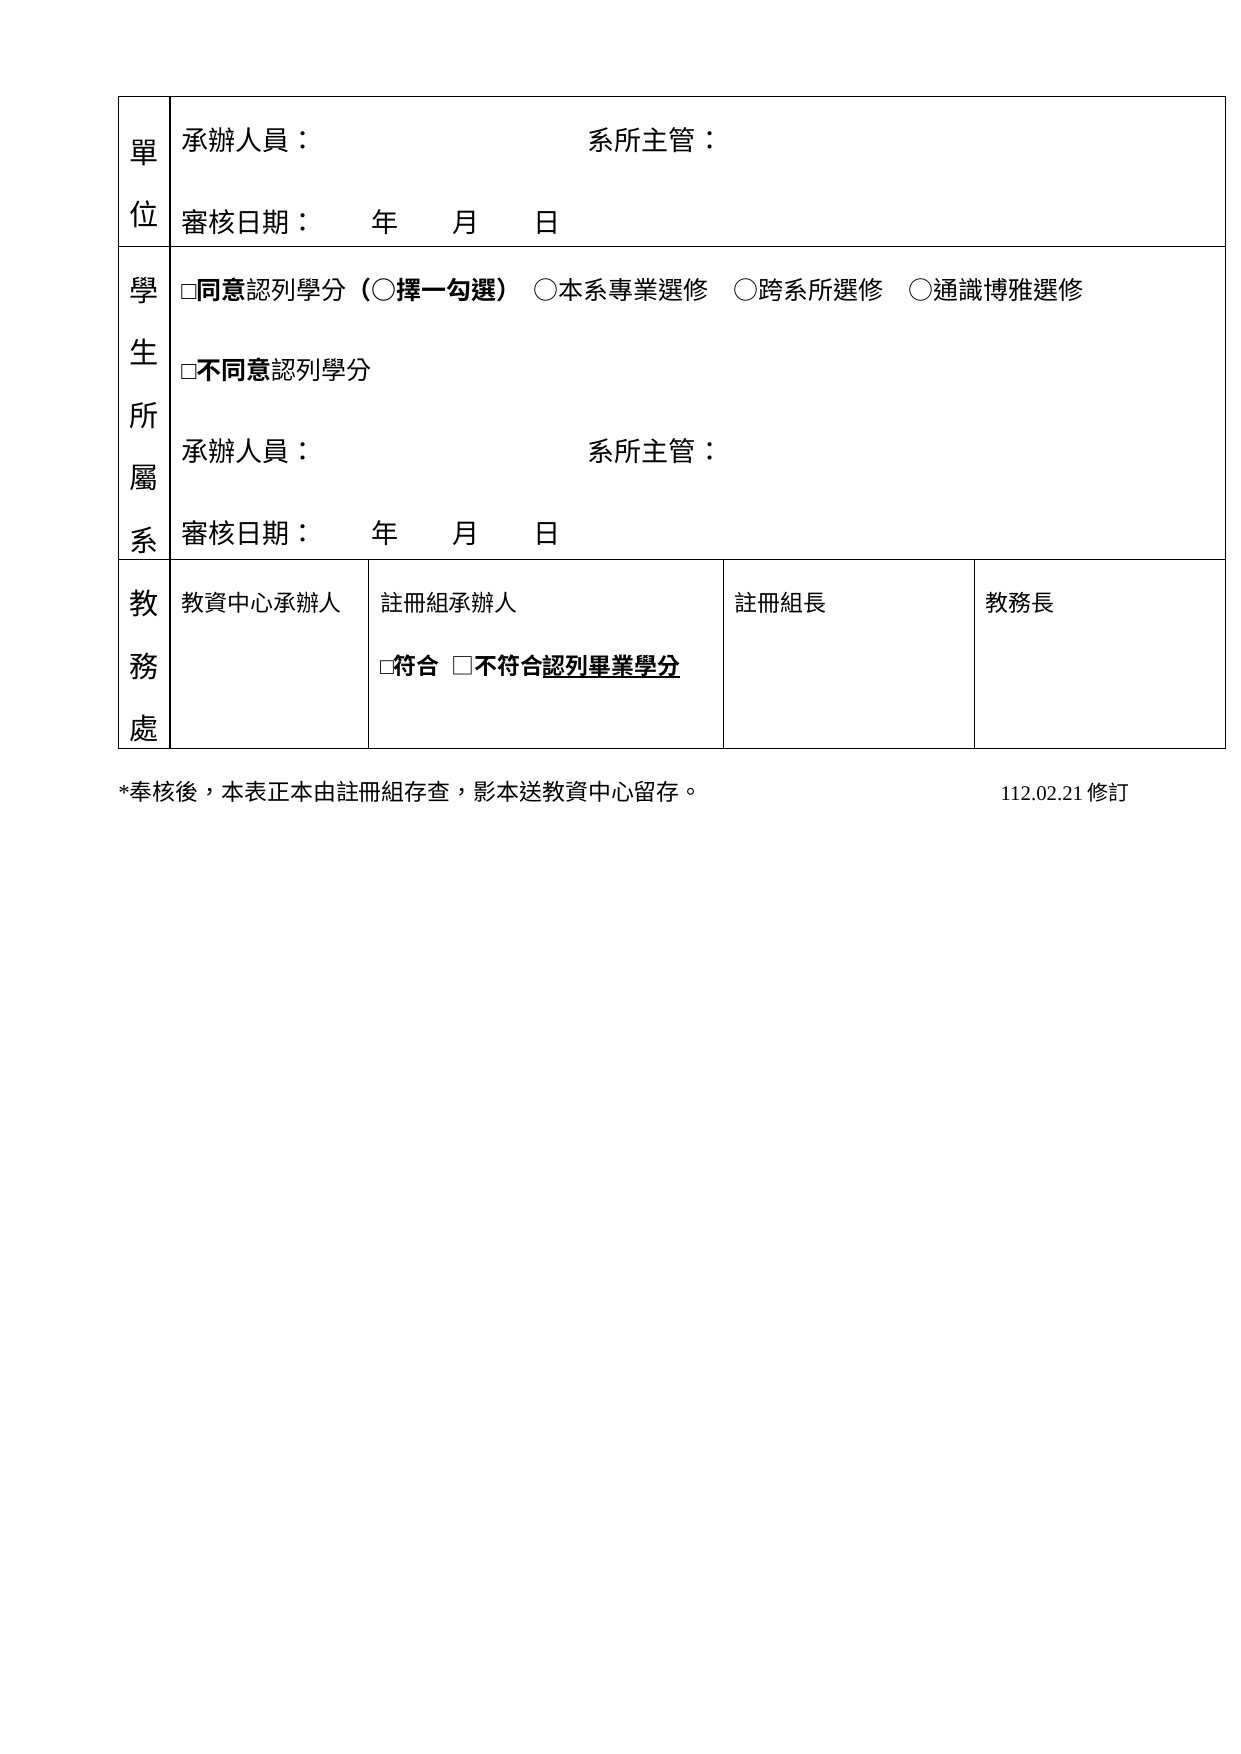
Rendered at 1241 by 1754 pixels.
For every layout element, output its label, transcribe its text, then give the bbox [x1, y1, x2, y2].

table_cell 教務處 [119, 560, 169, 748]
table_cell 註冊組承辦人 □符合 □不符合認列畢業學分 [369, 560, 723, 748]
table_cell 註冊組長 [724, 560, 974, 748]
table_cell 教務長 [975, 560, 1225, 748]
table_cell 單位 [119, 97, 169, 246]
table_cell □同意認列學分（○擇一勾選） ○本系專業選修 ○跨系所選修 ○通識博雅選修 □不同意認列學分 承辦人員： 系所主管： 審核日期： 年 月 日 [171, 247, 1225, 559]
table_cell 教資中心承辦人 [171, 560, 368, 748]
text *奉核後，本表正本由註冊組存查，影本送教資中心留存。 112.02.21修訂 [118, 749, 1240, 811]
table_cell 學生所屬系 [119, 247, 169, 559]
table_cell 承辦人員： 系所主管： 審核日期： 年 月 日 [171, 97, 1225, 246]
